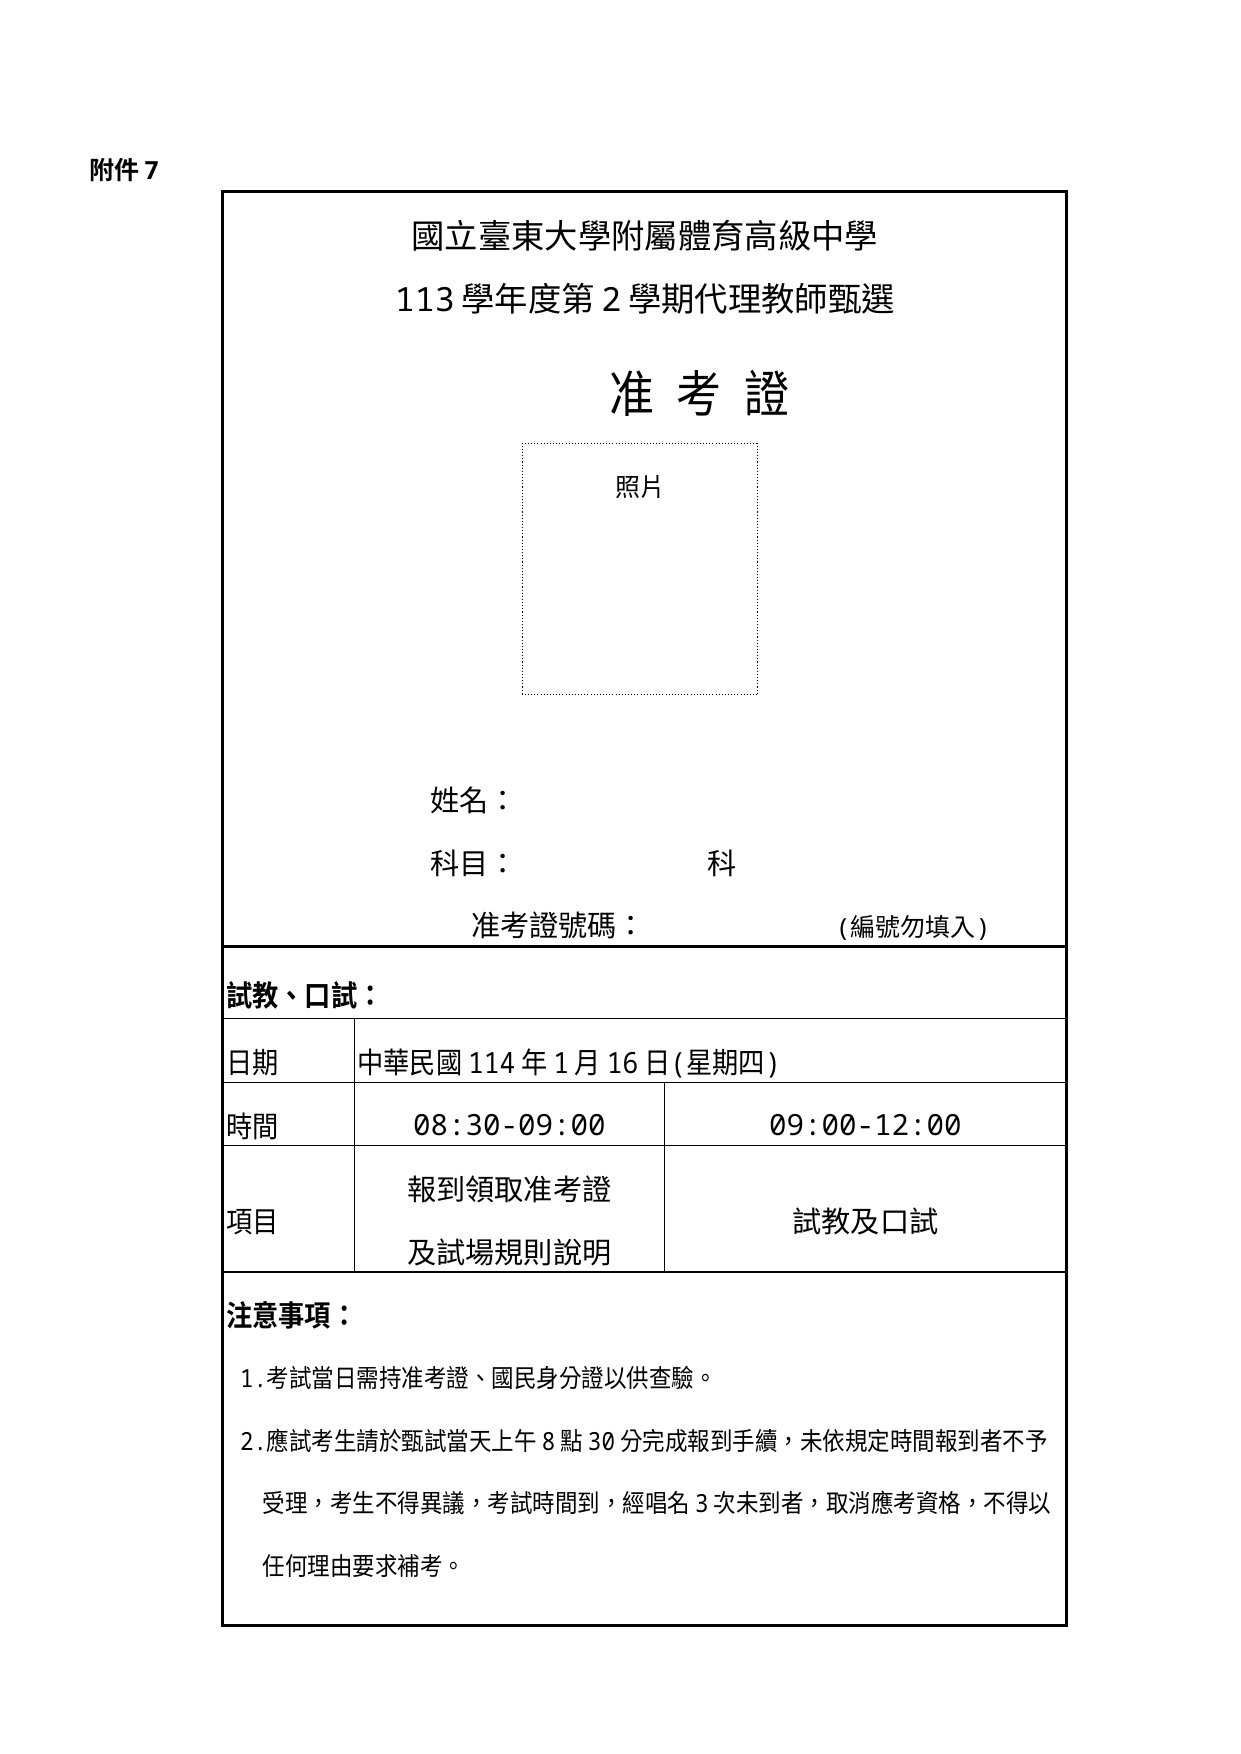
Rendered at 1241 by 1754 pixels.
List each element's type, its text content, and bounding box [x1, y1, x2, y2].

table_cell 時間 [224, 1083, 354, 1145]
table_cell 報到領取准考證 及試場規則說明 [355, 1146, 664, 1271]
table_header 照片 [522, 443, 757, 694]
table_header 國立臺東大學附屬體育高級中學 113學年度第2學期代理教師甄選 准 考 證 姓名： 科目： 科 准考證號碼： (編號勿填入) [224, 193, 1065, 945]
table_cell 08:30-09:00 [355, 1083, 664, 1145]
table_cell 項目 [224, 1146, 354, 1271]
table_cell 注意事項： 1.考試當日需持准考證、國民身分證以供查驗。 2.應試考生請於甄試當天上午8點30分完成報到手續，未依規定時間報到者不予受理，考生不得異議，考試時間到，經唱名3次未到者，取消應考資格，不得以任何理由要求補考。 [224, 1273, 1065, 1624]
table_cell 中華民國114年1月16日(星期四) [355, 1019, 1065, 1082]
table_cell 日期 [224, 1019, 354, 1082]
table_cell 試教、口試： [224, 948, 1065, 1018]
text 附件7 [89, 127, 1152, 189]
table_cell 09:00-12:00 [665, 1083, 1065, 1145]
table_cell 試教及口試 [665, 1146, 1065, 1271]
